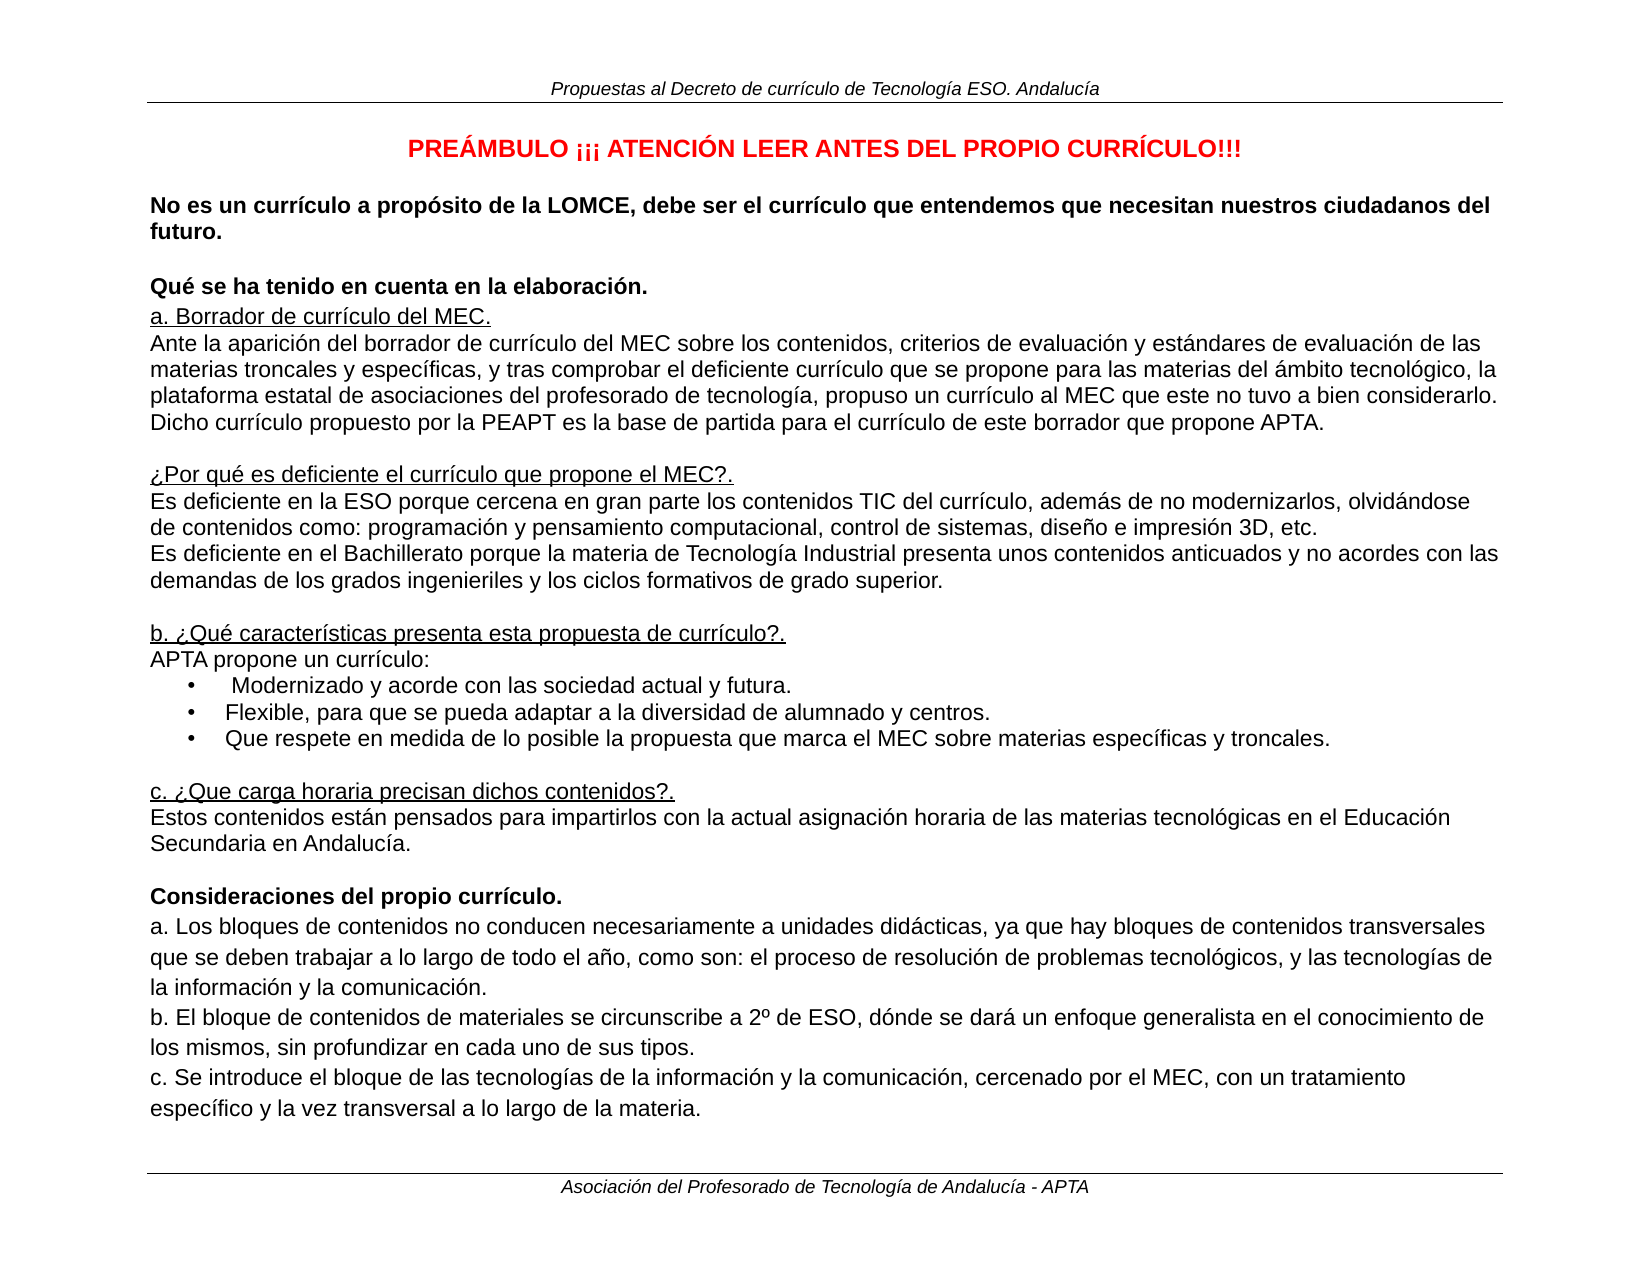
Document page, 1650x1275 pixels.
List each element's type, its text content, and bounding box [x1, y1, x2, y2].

text a. Los bloques de contenidos no conducen necesariamente a unidades didácticas, ya que hay bloques de contenidos transversales que se deben trabajar a lo largo de todo el año, como son: el proceso de resolución de problemas tecnológicos, y las tecnologías de la información y la comunicación. [150, 913, 1500, 1000]
list Que respete en medida de lo posible la propuesta que marca el MEC sobre materias específicas y troncales. [187, 725, 1500, 751]
text b. El bloque de contenidos de materiales se circunscribe a 2º de ESO, dónde se dará un enfoque generalista en el conocimiento de los mismos, sin profundizar en cada uno de sus tipos. [150, 1004, 1500, 1060]
text c. ¿Que carga horaria precisan dichos contenidos?. [150, 778, 1500, 804]
text No es un currículo a propósito de la LOMCE, debe ser el currículo que entendemos que necesitan nuestros ciudadanos del futuro. [150, 192, 1500, 244]
text Ante la aparición del borrador de currículo del MEC sobre los contenidos, criterios de evaluación y estándares de evaluación de las materias troncales y específicas, y tras comprobar el deficiente currículo que se propone para las materias del ámbito tecnológico, la plataforma estatal de asociaciones del profesorado de tecnología, propuso un currículo al MEC que este no tuvo a bien considerarlo. Dicho currículo propuesto por la PEAPT es la base de partida para el currículo de este borrador que propone APTA. [150, 329, 1500, 435]
text PREÁMBULO ¡¡¡ ATENCIÓN LEER ANTES DEL PROPIO CURRÍCULO!!! [150, 134, 1500, 163]
text c. Se introduce el bloque de las tecnologías de la información y la comunicación, cercenado por el MEC, con un tratamiento específico y la vez transversal a lo largo de la materia. [150, 1064, 1500, 1121]
text Estos contenidos están pensados para impartirlos con la actual asignación horaria de las materias tecnológicas en el Educación Secundaria en Andalucía. [150, 804, 1500, 857]
list Flexible, para que se pueda adaptar a la diversidad de alumnado y centros. [187, 698, 1500, 725]
text b. ¿Qué características presenta esta propuesta de currículo?. [150, 619, 1500, 646]
text ¿Por qué es deficiente el currículo que propone el MEC?. [150, 461, 1500, 488]
text Consideraciones del propio currículo. [150, 883, 1500, 909]
text Qué se ha tenido en cuenta en la elaboración. [150, 273, 1500, 299]
text a. Borrador de currículo del MEC. [150, 303, 1500, 329]
text Es deficiente en la ESO porque cercena en gran parte los contenidos TIC del currículo, además de no modernizarlos, olvidándose de contenidos como: programación y pensamiento computacional, control de sistemas, diseño e impresión 3D, etc. [150, 488, 1500, 540]
list Modernizado y acorde con las sociedad actual y futura. [187, 672, 1500, 698]
text APTA propone un currículo: [150, 646, 1500, 672]
text Es deficiente en el Bachillerato porque la materia de Tecnología Industrial presenta unos contenidos anticuados y no acordes con las demandas de los grados ingenieriles y los ciclos formativos de grado superior. [150, 540, 1500, 593]
